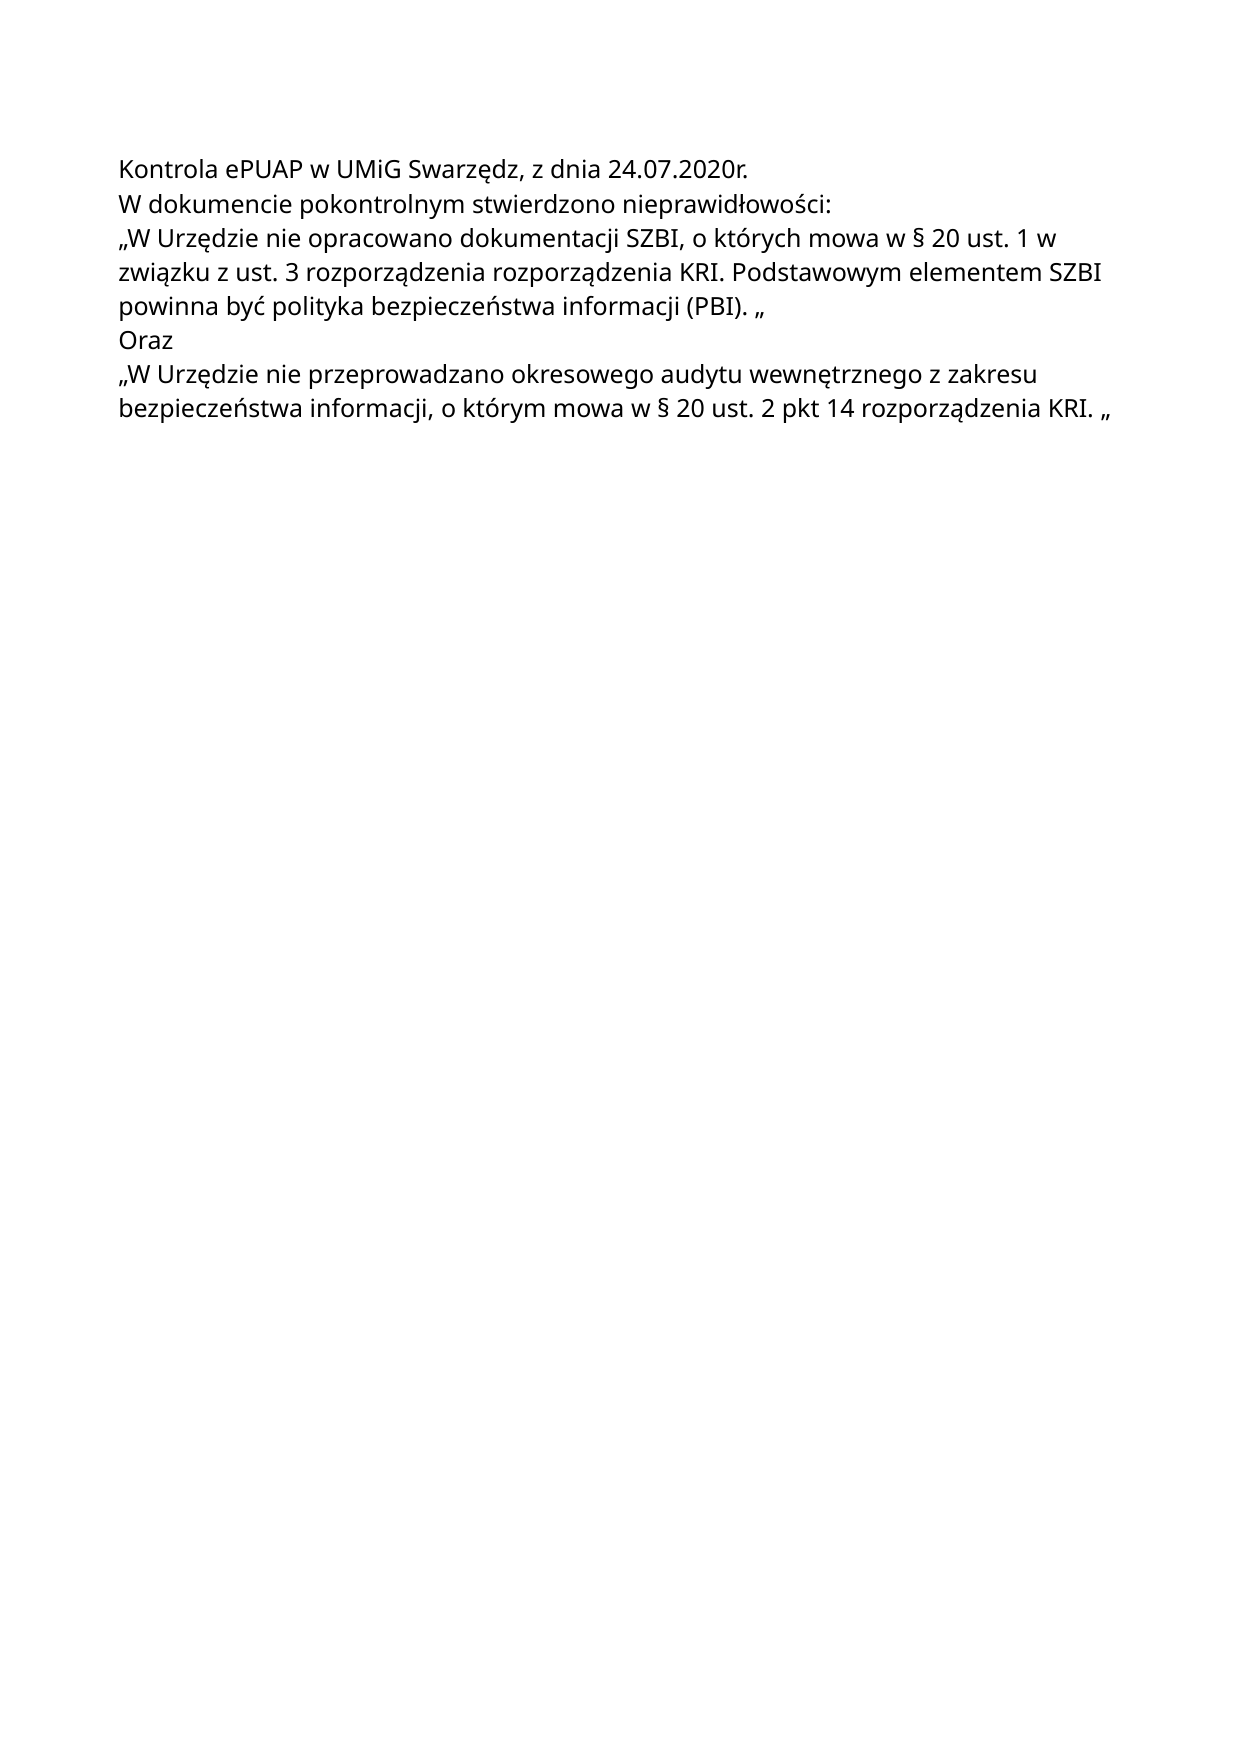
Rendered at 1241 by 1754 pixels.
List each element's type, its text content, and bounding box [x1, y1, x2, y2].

text „W Urzędzie nie przeprowadzano okresowego audytu wewnętrznego z zakresu bezpieczeństwa informacji, o którym mowa w § 20 ust. 2 pkt 14 rozporządzenia KRI. „ [118, 357, 1122, 425]
text Oraz [118, 322, 1122, 357]
text „W Urzędzie nie opracowano dokumentacji SZBI, o których mowa w § 20 ust. 1 w związku z ust. 3 rozporządzenia rozporządzenia KRI. Podstawowym elementem SZBI powinna być polityka bezpieczeństwa informacji (PBI). „ [118, 220, 1122, 322]
text W dokumencie pokontrolnym stwierdzono nieprawidłowości: [118, 186, 1122, 220]
text Kontrola ePUAP w UMiG Swarzędz, z dnia 24.07.2020r. [118, 152, 1122, 186]
